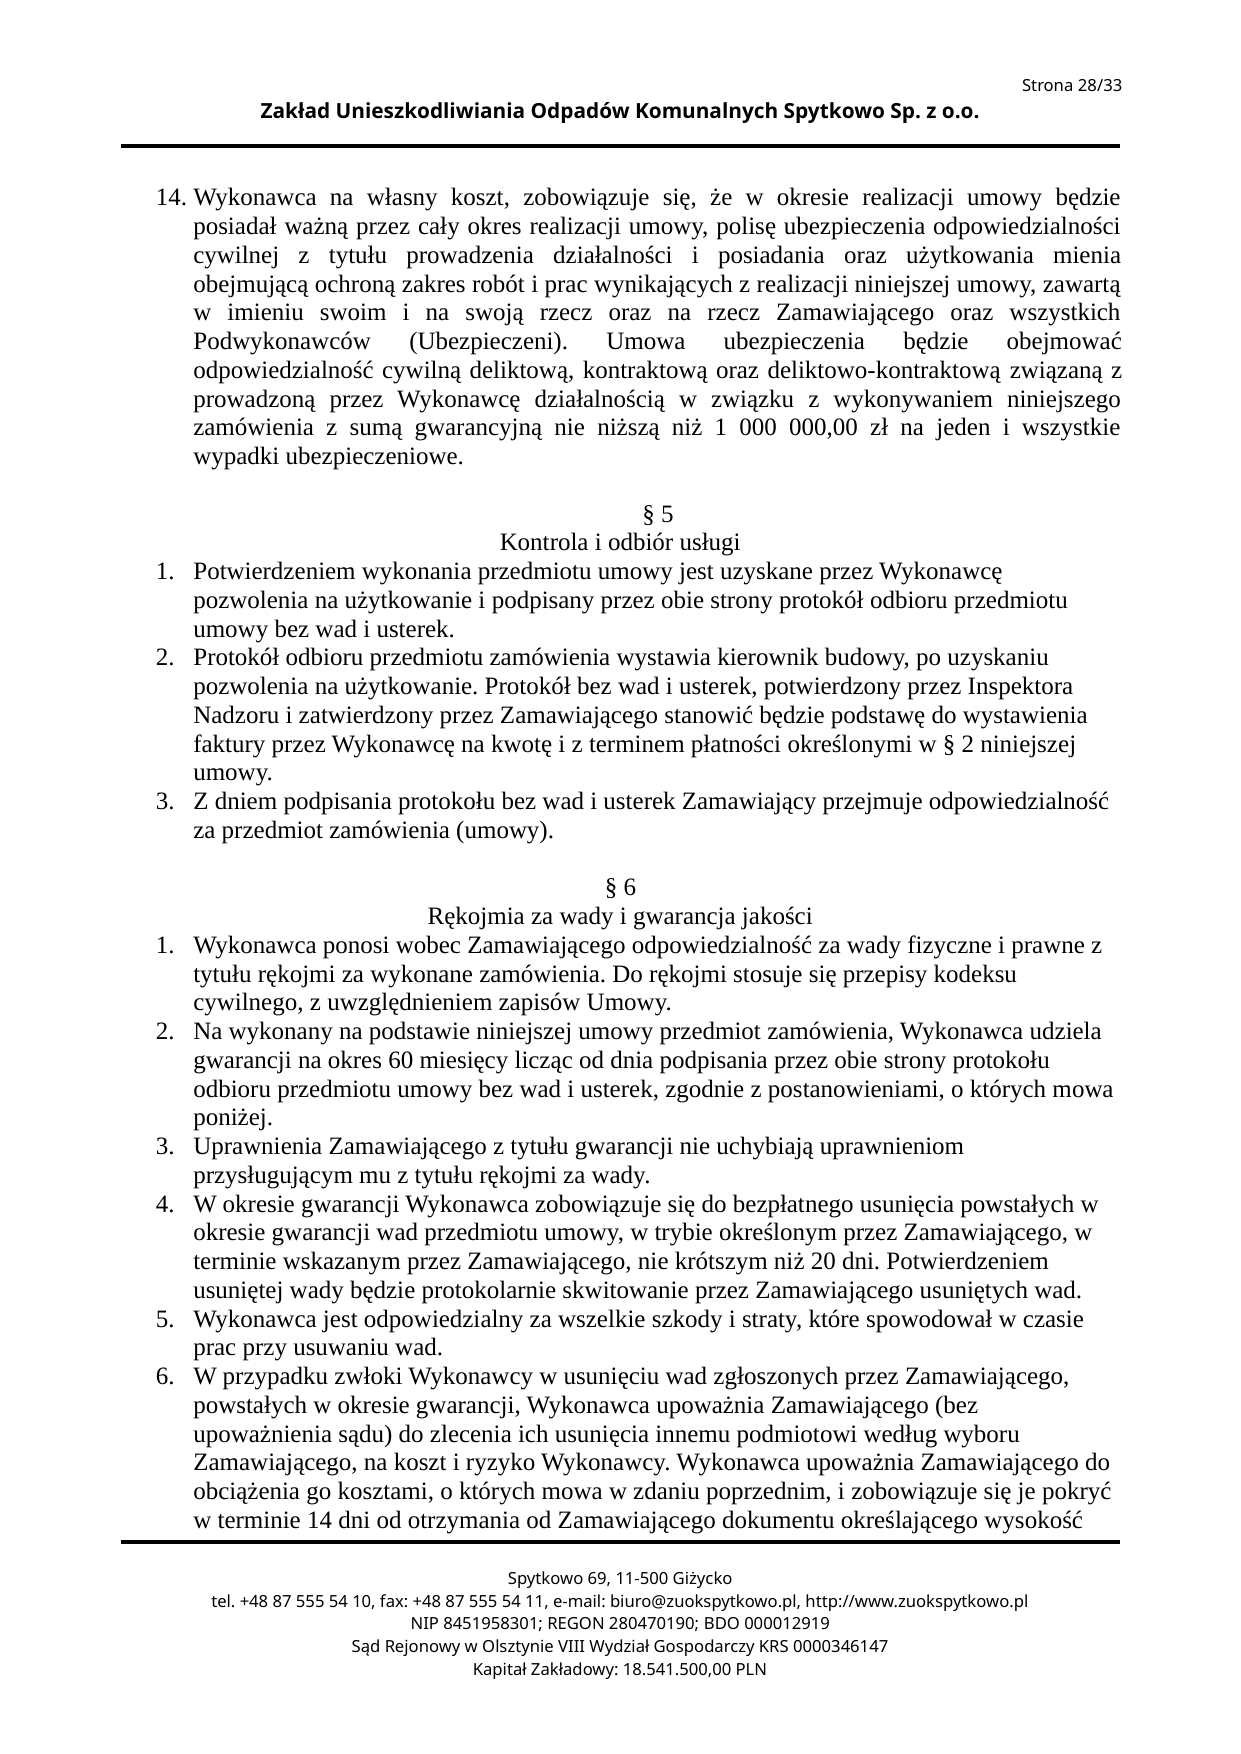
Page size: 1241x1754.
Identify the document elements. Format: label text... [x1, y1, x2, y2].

list Uprawnienia Zamawiającego z tytułu gwarancji nie uchybiają uprawnieniom przysługującym mu z tytułu rękojmi za wady. [156, 1131, 1122, 1189]
list Wykonawca na własny koszt, zobowiązuje się, że w okresie realizacji umowy będzie posiadał ważną przez cały okres realizacji umowy, polisę ubezpieczenia odpowiedzialności cywilnej z tytułu prowadzenia działalności i posiadania oraz użytkowania mienia obejmującą ochroną zakres robót i prac wynikających z realizacji niniejszej umowy, zawartą w imieniu swoim i na swoją rzecz oraz na rzecz Zamawiającego oraz wszystkich Podwykonawców (Ubezpieczeni). Umowa ubezpieczenia będzie obejmować odpowiedzialność cywilną deliktową, kontraktową oraz deliktowo-kontraktową związaną z prowadzoną przez Wykonawcę działalnością w związku z wykonywaniem niniejszego zamówienia z sumą gwarancyjną nie niższą niż 1 000 000,00 zł na jeden i wszystkie wypadki ubezpieczeniowe. [156, 182, 1122, 470]
list Na wykonany na podstawie niniejszej umowy przedmiot zamówienia, Wykonawca udziela gwarancji na okres 60 miesięcy licząc od dnia podpisania przez obie strony protokołu odbioru przedmiotu umowy bez wad i usterek, zgodnie z postanowieniami, o których mowa poniżej. [156, 1016, 1122, 1131]
list W przypadku zwłoki Wykonawcy w usunięciu wad zgłoszonych przez Zamawiającego, powstałych w okresie gwarancji, Wykonawca upoważnia Zamawiającego (bez upoważnienia sądu) do zlecenia ich usunięcia innemu podmiotowi według wyboru Zamawiającego, na koszt i ryzyko Wykonawcy. Wykonawca upoważnia Zamawiającego do obciążenia go kosztami, o których mowa w zdaniu poprzednim, i zobowiązuje się je pokryć w terminie 14 dni od otrzymania od Zamawiającego dokumentu określającego wysokość [156, 1361, 1122, 1534]
list Protokół odbioru przedmiotu zamówienia wystawia kierownik budowy, po uzyskaniu pozwolenia na użytkowanie. Protokół bez wad i usterek, potwierdzony przez Inspektora Nadzoru i zatwierdzony przez Zamawiającego stanowić będzie podstawę do wystawienia faktury przez Wykonawcę na kwotę i z terminem płatności określonymi w § 2 niniejszej umowy. [156, 642, 1122, 786]
text § 5 [193, 499, 1122, 527]
list Wykonawca jest odpowiedzialny za wszelkie szkody i straty, które spowodował w czasie prac przy usuwaniu wad. [156, 1304, 1122, 1361]
text § 6 [118, 872, 1122, 901]
text Kontrola i odbiór usługi [118, 527, 1122, 556]
list Wykonawca ponosi wobec Zamawiającego odpowiedzialność za wady fizyczne i prawne z tytułu rękojmi za wykonane zamówienia. Do rękojmi stosuje się przepisy kodeksu cywilnego, z uwzględnieniem zapisów Umowy. [156, 930, 1122, 1016]
text Rękojmia za wady i gwarancja jakości [118, 901, 1122, 930]
list Z dniem podpisania protokołu bez wad i usterek Zamawiający przejmuje odpowiedzialność za przedmiot zamówienia (umowy). [156, 786, 1122, 844]
list Potwierdzeniem wykonania przedmiotu umowy jest uzyskane przez Wykonawcę pozwolenia na użytkowanie i podpisany przez obie strony protokół odbioru przedmiotu umowy bez wad i usterek. [156, 556, 1122, 642]
list W okresie gwarancji Wykonawca zobowiązuje się do bezpłatnego usunięcia powstałych w okresie gwarancji wad przedmiotu umowy, w trybie określonym przez Zamawiającego, w terminie wskazanym przez Zamawiającego, nie krótszym niż 20 dni. Potwierdzeniem usuniętej wady będzie protokolarnie skwitowanie przez Zamawiającego usuniętych wad. [156, 1189, 1122, 1304]
